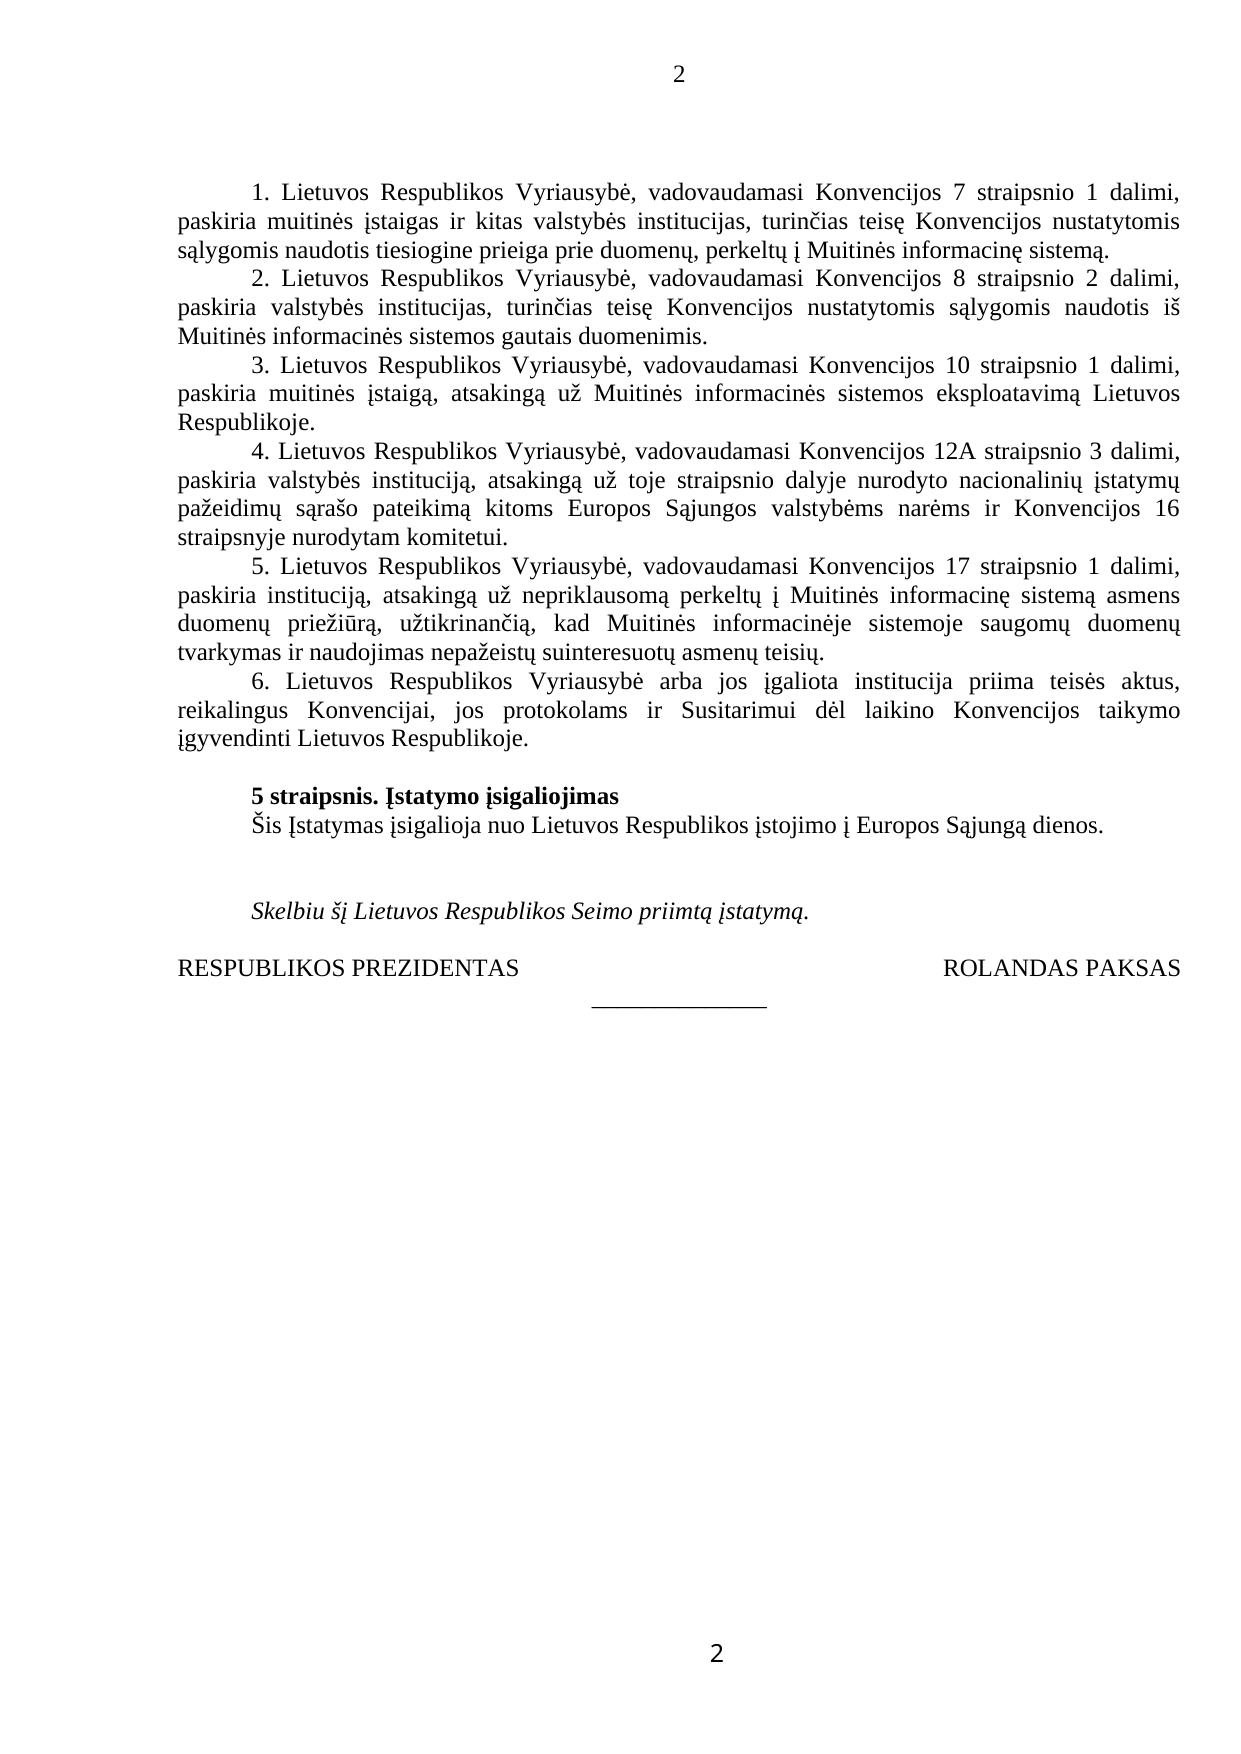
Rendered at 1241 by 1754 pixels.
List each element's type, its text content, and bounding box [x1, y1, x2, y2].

text 3. Lietuvos Respublikos Vyriausybė, vadovaudamasi Konvencijos 10 straipsnio 1 dalimi, paskiria muitinės įstaigą, atsakingą už Muitinės informacinės sistemos eksploatavimą Lietuvos Respublikoje. [177, 350, 1181, 436]
text RESPUBLIKOS PREZIDENTAS ROLANDAS PAKSAS [177, 953, 1181, 982]
text 5 straipsnis. Įstatymo įsigaliojimas [177, 781, 1181, 810]
text Šis Įstatymas įsigalioja nuo Lietuvos Respublikos įstojimo į Europos Sąjungą dienos. [177, 810, 1181, 838]
text 4. Lietuvos Respublikos Vyriausybė, vadovaudamasi Konvencijos 12A straipsnio 3 dalimi, paskiria valstybės instituciją, atsakingą už toje straipsnio dalyje nurodyto nacionalinių įstatymų pažeidimų sąrašo pateikimą kitoms Europos Sąjungos valstybėms narėms ir Konvencijos 16 straipsnyje nurodytam komitetui. [177, 436, 1181, 551]
text Skelbiu šį Lietuvos Respublikos Seimo priimtą įstatymą. [177, 896, 1181, 925]
text 2. Lietuvos Respublikos Vyriausybė, vadovaudamasi Konvencijos 8 straipsnio 2 dalimi, paskiria valstybės institucijas, turinčias teisę Konvencijos nustatytomis sąlygomis naudotis iš Muitinės informacinės sistemos gautais duomenimis. [177, 263, 1181, 350]
text 5. Lietuvos Respublikos Vyriausybė, vadovaudamasi Konvencijos 17 straipsnio 1 dalimi, paskiria instituciją, atsakingą už nepriklausomą perkeltų į Muitinės informacinę sistemą asmens duomenų priežiūrą, užtikrinančią, kad Muitinės informacinėje sistemoje saugomų duomenų tvarkymas ir naudojimas nepažeistų suinteresuotų asmenų teisių. [177, 551, 1181, 666]
text 1. Lietuvos Respublikos Vyriausybė, vadovaudamasi Konvencijos 7 straipsnio 1 dalimi, paskiria muitinės įstaigas ir kitas valstybės institucijas, turinčias teisę Konvencijos nustatytomis sąlygomis naudotis tiesiogine prieiga prie duomenų, perkeltų į Muitinės informacinę sistemą. [177, 177, 1181, 263]
text 6. Lietuvos Respublikos Vyriausybė arba jos įgaliota institucija priima teisės aktus, reikalingus Konvencijai, jos protokolams ir Susitarimui dėl laikino Konvencijos taikymo įgyvendinti Lietuvos Respublikoje. [177, 666, 1181, 752]
text ______________ [177, 982, 1181, 1011]
